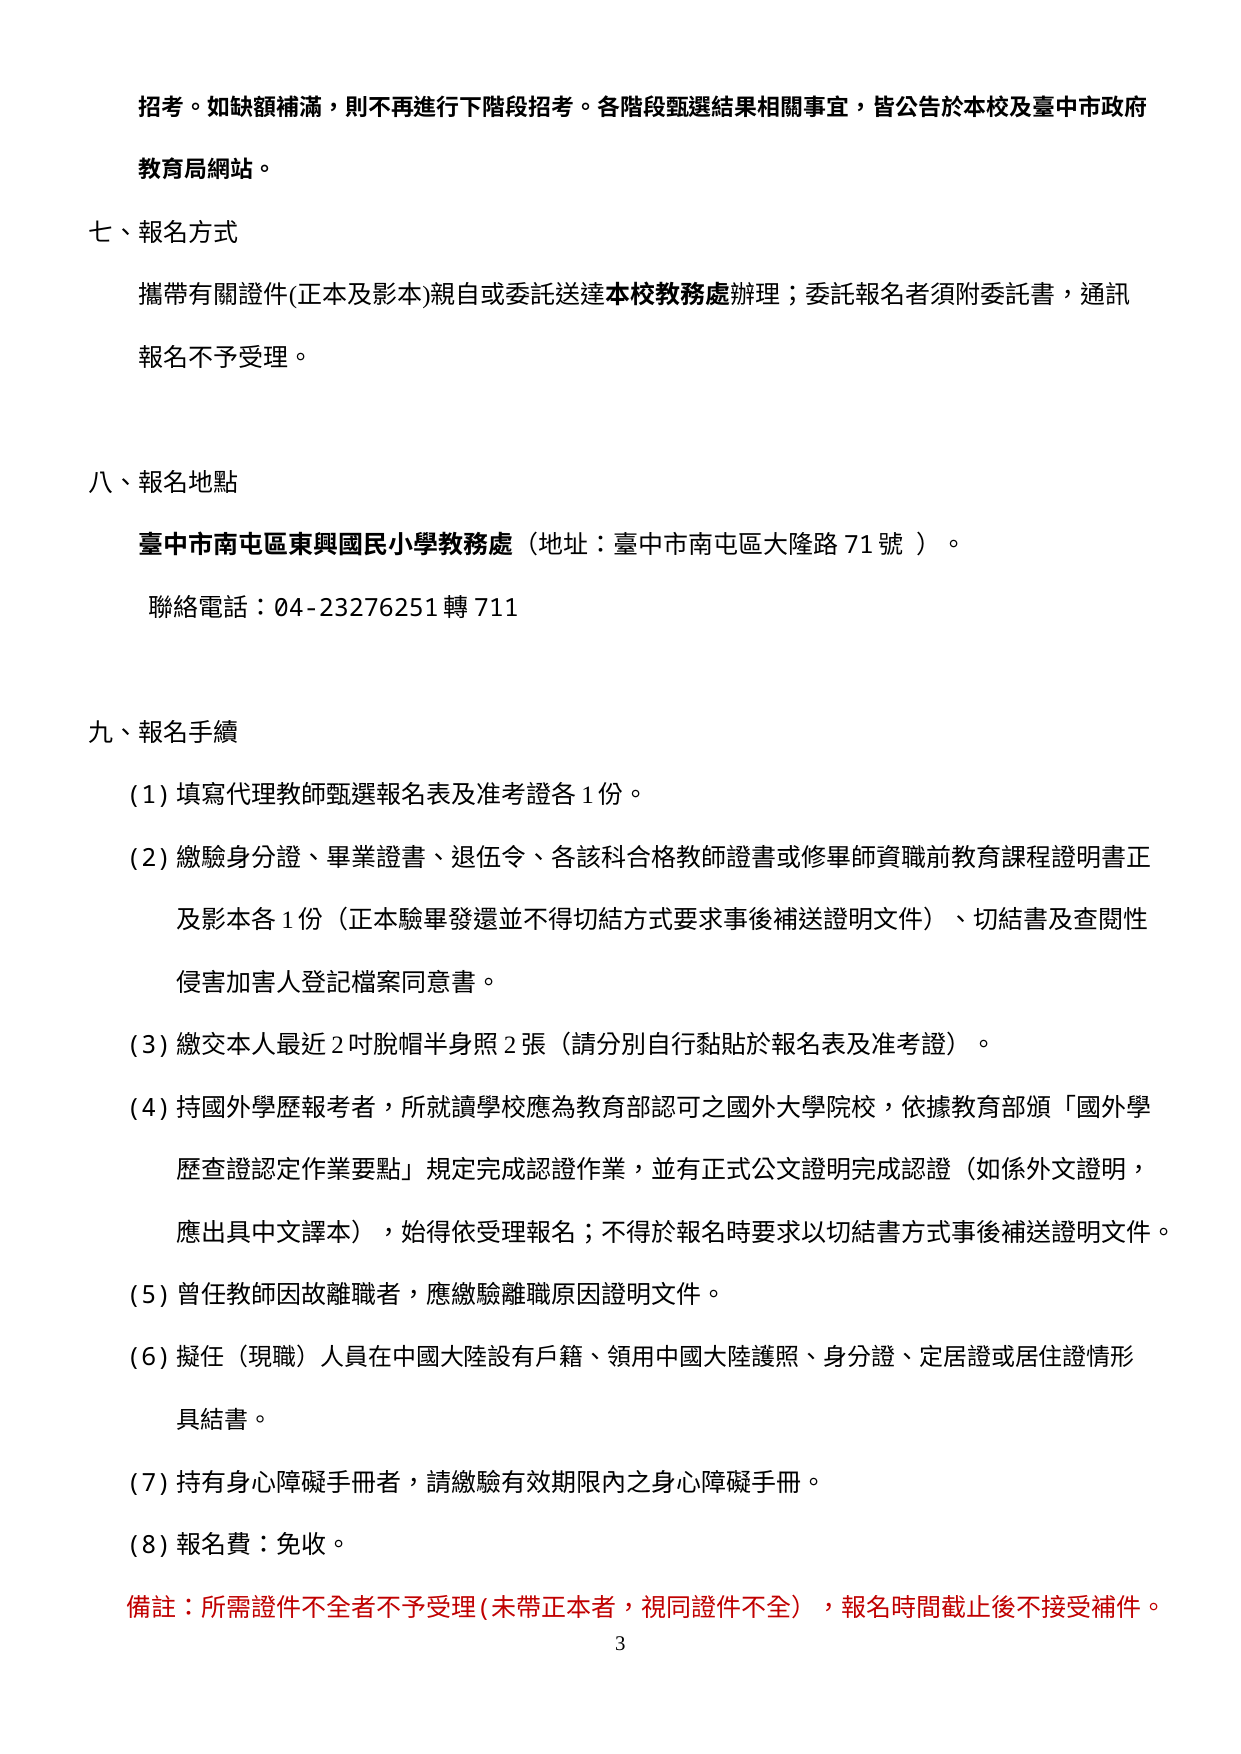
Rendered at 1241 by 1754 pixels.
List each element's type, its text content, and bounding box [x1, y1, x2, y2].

list 持國外學歷報考者，所就讀學校應為教育部認可之國外大學院校，依據教育部頒「國外學歷查證認定作業要點」規定完成認證作業，並有正式公文證明完成認證（如係外文證明，應出具中文譯本），始得依受理報名；不得於報名時要求以切結書方式事後補送證明文件。 [126, 1064, 1152, 1251]
list 填寫代理教師甄選報名表及准考證各1份。 [126, 751, 1152, 814]
text 聯絡電話：04-23276251轉711 [89, 564, 1152, 626]
text 七、報名方式 攜帶有關證件(正本及影本)親自或委託送達本校教務處辦理；委託報名者須附委託書，通訊報名不予受理。 [89, 189, 1152, 376]
list 擬任（現職）人員在中國大陸設有戶籍、領用中國大陸護照、身分證、定居證或居住證情形具結書。 [126, 1314, 1152, 1439]
text 九、報名手續 [89, 689, 1152, 751]
list 持有身心障礙手冊者，請繳驗有效期限內之身心障礙手冊。 [126, 1439, 1152, 1501]
text 備註：所需證件不全者不予受理(未帶正本者，視同證件不全），報名時間截止後不接受補件。 [126, 1564, 1152, 1626]
list 繳驗身分證、畢業證書、退伍令、各該科合格教師證書或修畢師資職前教育課程證明書正及影本各1份（正本驗畢發還並不得切結方式要求事後補送證明文件）、切結書及查閱性侵害加害人登記檔案同意書。 [126, 814, 1152, 1001]
list 曾任教師因故離職者，應繳驗離職原因證明文件。 [126, 1251, 1152, 1314]
list 報名費：免收。 [126, 1501, 1152, 1564]
text 招考。如缺額補滿，則不再進行下階段招考。各階段甄選結果相關事宜，皆公告於本校及臺中市政府教育局網站。 [139, 64, 1152, 189]
list 繳交本人最近2吋脫帽半身照2張（請分別自行黏貼於報名表及准考證）。 [126, 1001, 1152, 1064]
text 八、報名地點 臺中市南屯區東興國民小學教務處（地址：臺中市南屯區大隆路71號 ）。 [89, 439, 1152, 564]
